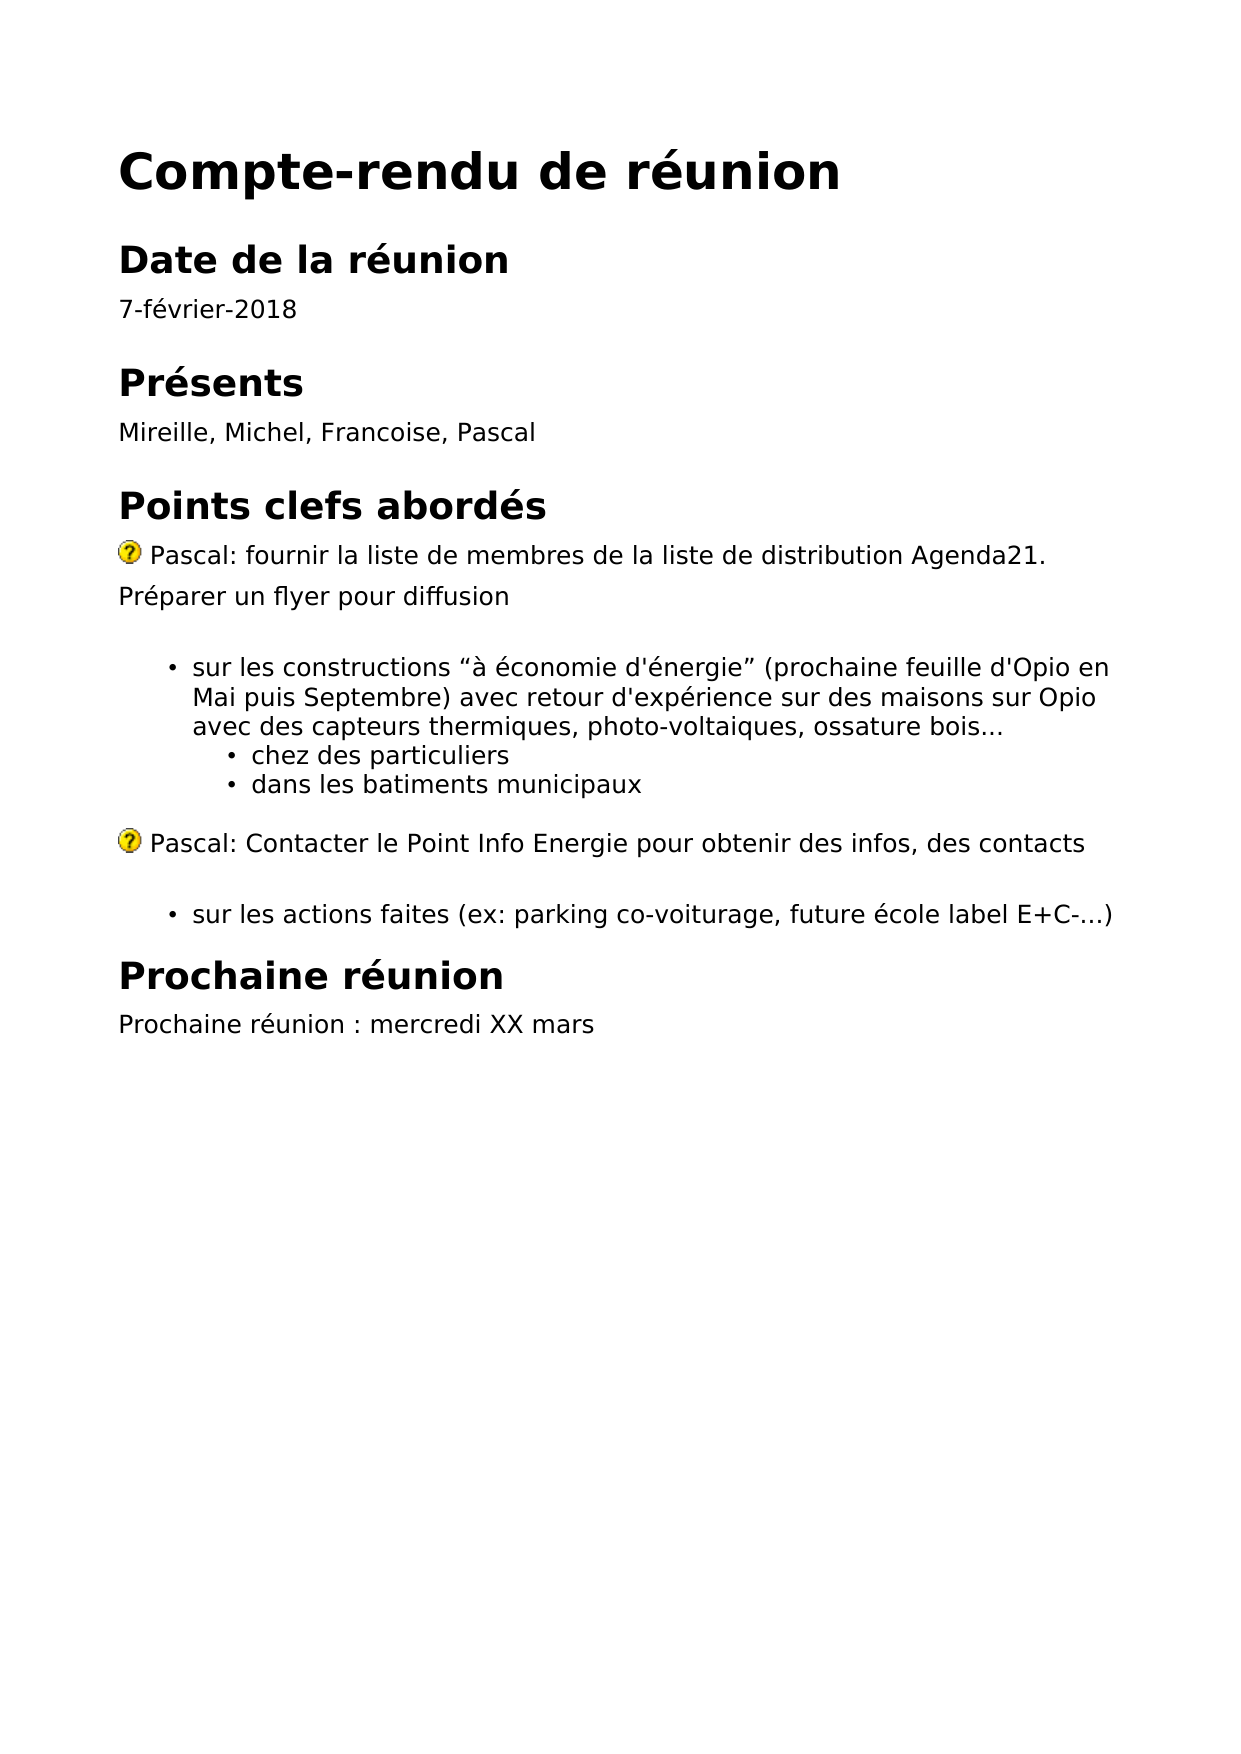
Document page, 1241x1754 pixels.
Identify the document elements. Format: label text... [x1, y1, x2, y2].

text 7-février-2018 [118, 295, 1122, 324]
list dans les batiments municipaux [236, 770, 1122, 799]
subtitle Date de la réunion [118, 239, 1122, 282]
text Pascal: fournir la liste de membres de la liste de distribution Agenda21. [118, 541, 1122, 570]
list sur les actions faites (ex: parking co-voiturage, future école label E+C-...) [177, 900, 1122, 929]
subtitle Compte-rendu de réunion [118, 143, 1122, 201]
subtitle Prochaine réunion [118, 954, 1122, 998]
text Mireille, Michel, Francoise, Pascal [118, 418, 1122, 447]
text Pascal: Contacter le Point Info Energie pour obtenir des infos, des contacts [118, 829, 1122, 858]
subtitle Présents [118, 362, 1122, 405]
text Prochaine réunion : mercredi XX mars [118, 1011, 1122, 1040]
text Préparer un flyer pour diffusion [118, 582, 1122, 612]
picture [118, 828, 142, 853]
list sur les constructions “à économie d'énergie” (prochaine feuille d'Opio en Mai puis Septembre) avec retour d'expérience sur des maisons sur Opio avec des capteurs thermiques, photo-voltaiques, ossature bois... [177, 654, 1122, 741]
list chez des particuliers [236, 741, 1122, 770]
subtitle Points clefs abordés [118, 484, 1122, 528]
picture [118, 540, 142, 564]
